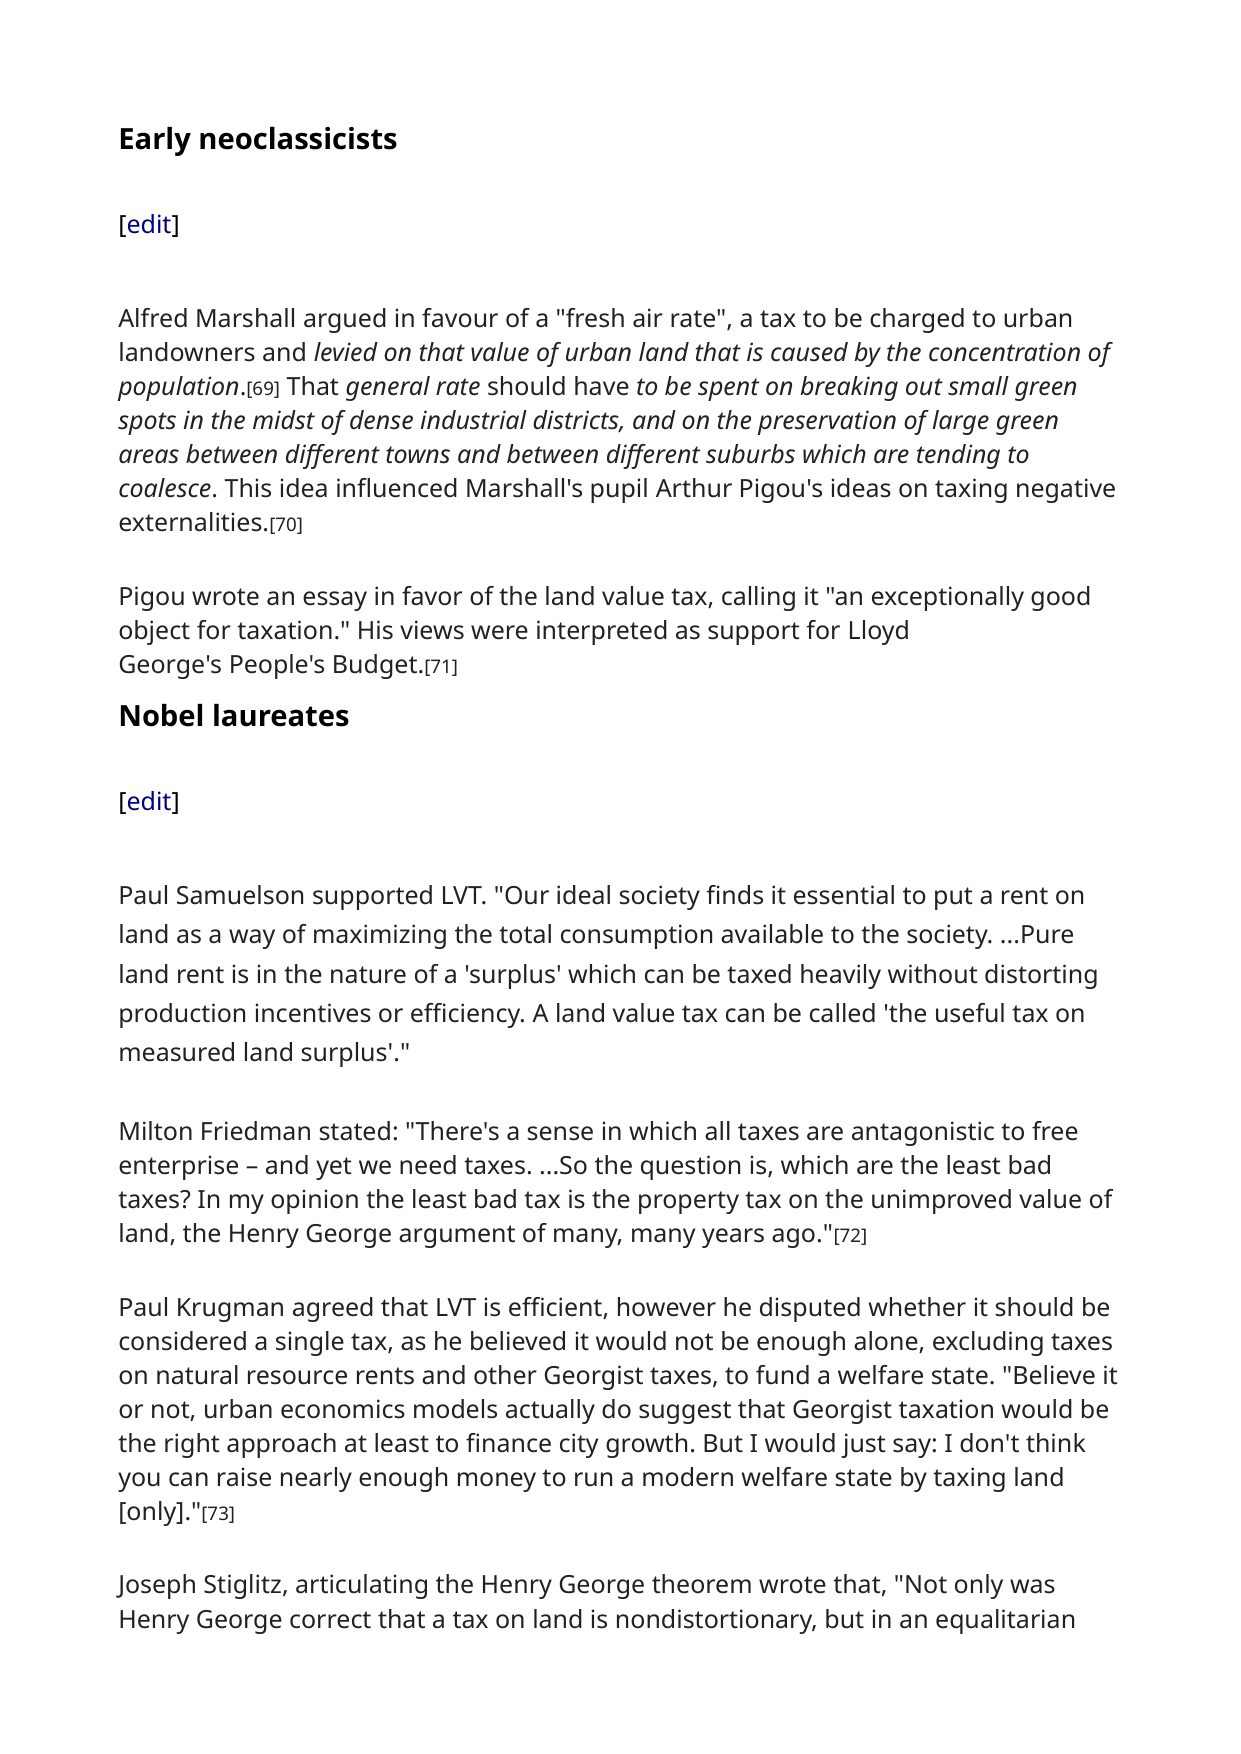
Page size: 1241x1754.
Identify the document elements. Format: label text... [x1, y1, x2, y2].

text [edit] [118, 784, 1122, 818]
text Alfred Marshall argued in favour of a "fresh air rate", a tax to be charged to urban landowners and levied on that value of urban land that is caused by the concentration of population.[69] That general rate should have to be spent on breaking out small green spots in the midst of dense industrial districts, and on the preservation of large green areas between different towns and between different suburbs which are tending to coalesce. This idea influenced Marshall's pupil Arthur Pigou's ideas on taxing negative externalities.[70] [118, 301, 1122, 539]
subtitle Nobel laureates [118, 695, 1122, 735]
text Milton Friedman stated: "There's a sense in which all taxes are antagonistic to free enterprise – and yet we need taxes. ...So the question is, which are the least bad taxes? In my opinion the least bad tax is the property tax on the unimproved value of land, the Henry George argument of many, many years ago."[72] [118, 1113, 1122, 1249]
subtitle Early neoclassicists [118, 118, 1122, 158]
text Joseph Stiglitz, articulating the Henry George theorem wrote that, "Not only was Henry George correct that a tax on land is nondistortionary, but in an equalitarian [118, 1567, 1122, 1635]
text [edit] [118, 207, 1122, 241]
text Paul Krugman agreed that LVT is efficient, however he disputed whether it should be considered a single tax, as he believed it would not be enough alone, excluding taxes on natural resource rents and other Georgist taxes, to fund a welfare state. "Believe it or not, urban economics models actually do suggest that Georgist taxation would be the right approach at least to finance city growth. But I would just say: I don't think you can raise nearly enough money to run a modern welfare state by taxing land [only]."[73] [118, 1289, 1122, 1528]
text Paul Samuelson supported LVT. "Our ideal society finds it essential to put a rent on land as a way of maximizing the total consumption available to the society. ...Pure land rent is in the nature of a 'surplus' which can be taxed heavily without distorting production incentives or efficiency. A land value tax can be called 'the useful tax on measured land surplus'." [118, 878, 1122, 1069]
text Pigou wrote an essay in favor of the land value tax, calling it "an exceptionally good object for taxation." His views were interpreted as support for Lloyd George's People's Budget.[71] [118, 579, 1122, 681]
